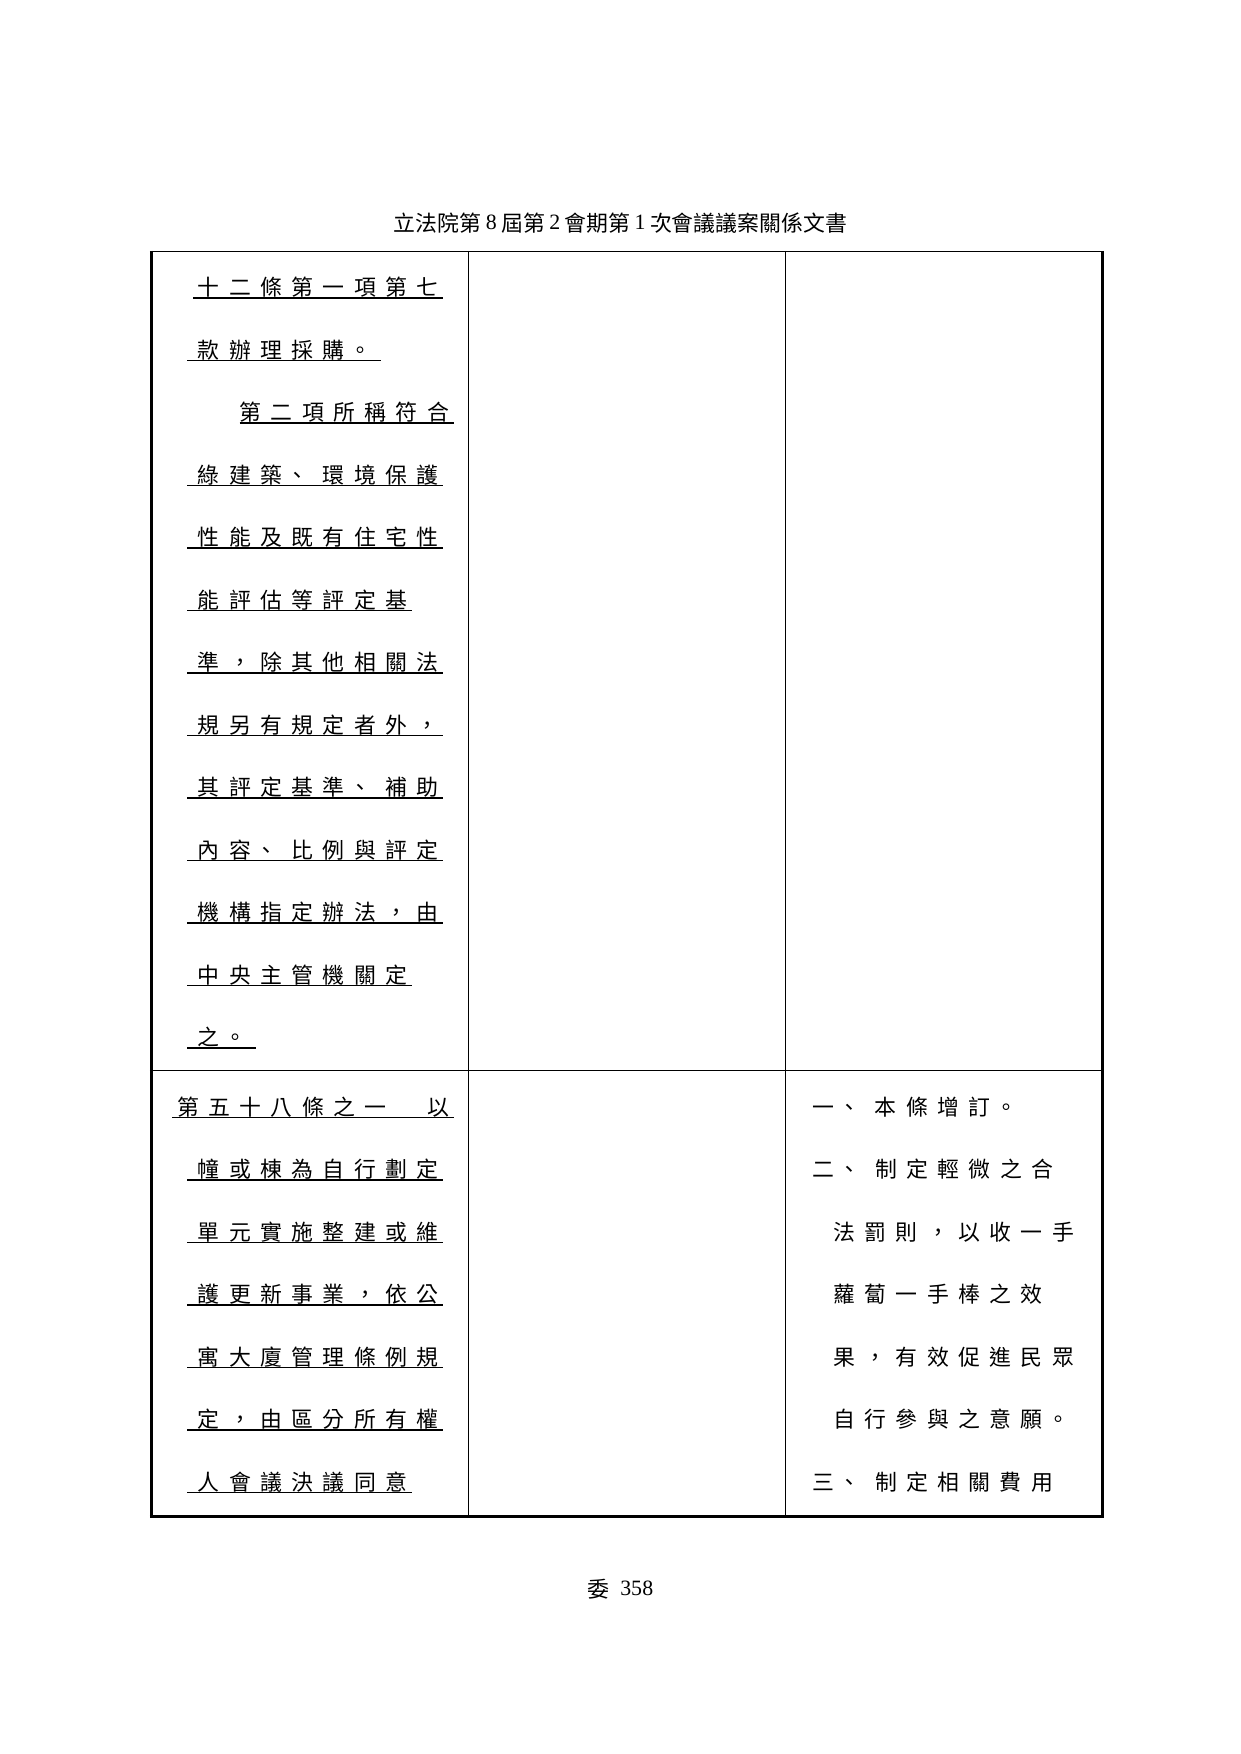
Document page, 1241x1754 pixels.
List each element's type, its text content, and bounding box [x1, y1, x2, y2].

table_cell [469, 252, 785, 1070]
table_cell 十二條第一項第七款辦理採購。 第二項所稱符合綠建築、環境保護性能及既有住宅性能評估等評定基準，除其他相關法規另有規定者外，其評定基準、補助內容、比例與評定機構指定辦法，由中央主管機關定之。 [153, 252, 468, 1070]
table_cell 第五十八條之一 以幢或棟為自行劃定單元實施整建或維護更新事業，依公寓大廈管理條例規定，由區分所有權人會議決議同意 [153, 1071, 468, 1514]
table_cell [786, 252, 1101, 1070]
table_cell 一、本條增訂。 二、制定輕微之合法罰則，以收一手蘿蔔一手棒之效果，有效促進民眾自行參與之意願。 三、制定相關費用 [786, 1071, 1101, 1514]
table_cell [469, 1071, 785, 1514]
